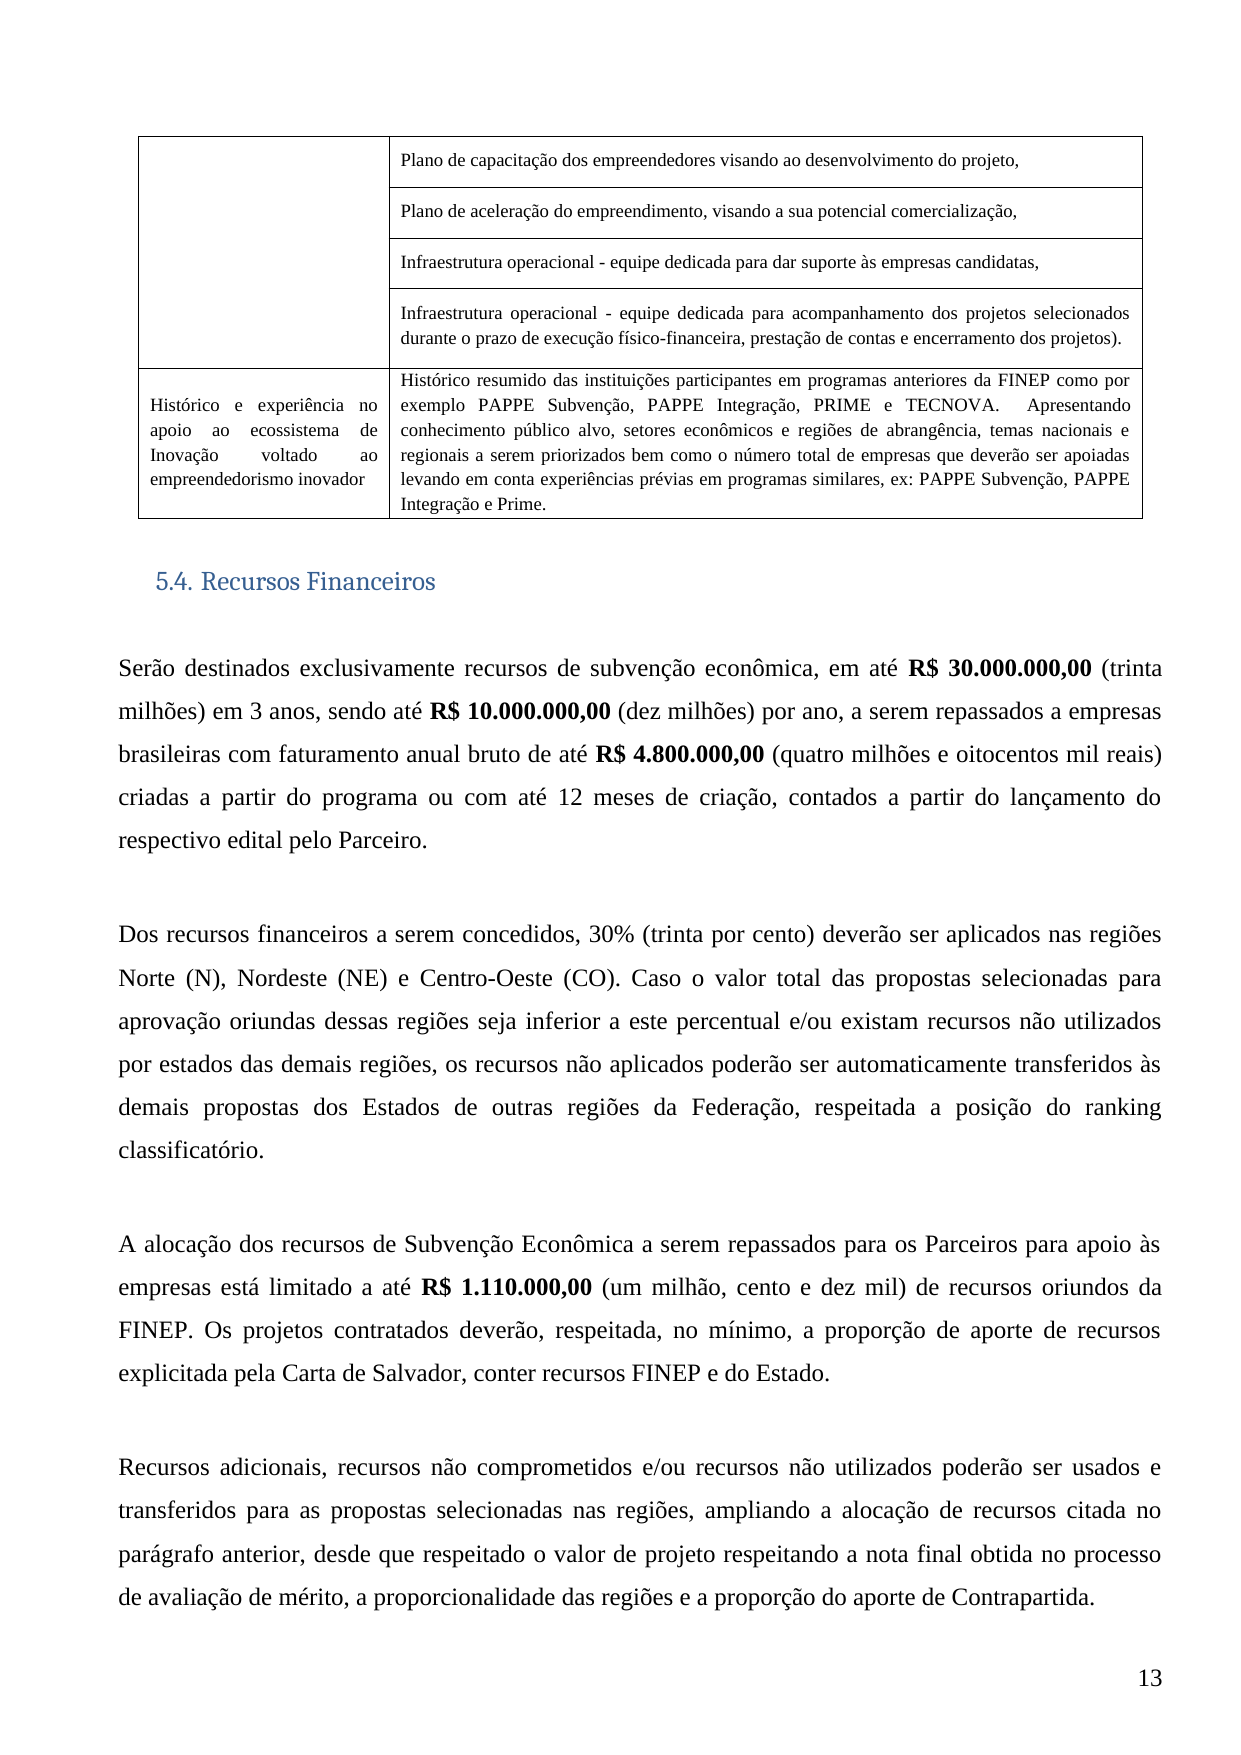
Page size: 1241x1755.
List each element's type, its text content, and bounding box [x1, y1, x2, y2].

text Dos recursos financeiros a serem concedidos, 30% (trinta por cento) deverão ser aplicados nas regiões Norte (N), Nordeste (NE) e Centro-Oeste (CO). Caso o valor total das propostas selecionadas para aprovação oriundas dessas regiões seja inferior a este percentual e/ou existam recursos não utilizados por estados das demais regiões, os recursos não aplicados poderão ser automaticamente transferidos às demais propostas dos Estados de outras regiões da Federação, respeitada a posição do ranking classificatório. [118, 919, 1162, 1164]
table_cell Histórico resumido das instituições participantes em programas anteriores da FINEP como por exemplo PAPPE Subvenção, PAPPE Integração, PRIME e TECNOVA. Apresentando conhecimento público alvo, setores econômicos e regiões de abrangência, temas nacionais e regionais a serem priorizados bem como o número total de empresas que deverão ser apoiadas levando em conta experiências prévias em programas similares, ex: PAPPE Subvenção, PAPPE Integração e Prime. [390, 369, 1142, 518]
table_cell [139, 137, 389, 368]
list Recursos Financeiros [156, 566, 1162, 598]
table_cell Plano de aceleração do empreendimento, visando a sua potencial comercialização, [390, 188, 1142, 237]
table_cell Infraestrutura operacional - equipe dedicada para acompanhamento dos projetos selecionados durante o prazo de execução físico-financeira, prestação de contas e encerramento dos projetos). [390, 289, 1142, 368]
table_cell Histórico e experiência no apoio ao ecossistema de Inovação voltado ao empreendedorismo inovador [139, 369, 389, 518]
text Serão destinados exclusivamente recursos de subvenção econômica, em até R$ 30.000.000,00 (trinta milhões) em 3 anos, sendo até R$ 10.000.000,00 (dez milhões) por ano, a serem repassados a empresas brasileiras com faturamento anual bruto de até R$ 4.800.000,00 (quatro milhões e oitocentos mil reais) criadas a partir do programa ou com até 12 meses de criação, contados a partir do lançamento do respectivo edital pelo Parceiro. [118, 653, 1162, 854]
table_cell Plano de capacitação dos empreendedores visando ao desenvolvimento do projeto, [390, 137, 1142, 187]
table_cell Infraestrutura operacional - equipe dedicada para dar suporte às empresas candidatas, [390, 239, 1142, 288]
text A alocação dos recursos de Subvenção Econômica a serem repassados para os Parceiros para apoio às empresas está limitado a até R$ 1.110.000,00 (um milhão, cento e dez mil) de recursos oriundos da FINEP. Os projetos contratados deverão, respeitada, no mínimo, a proporção de aporte de recursos explicitada pela Carta de Salvador, conter recursos FINEP e do Estado. [118, 1229, 1162, 1387]
list Recursos adicionais, recursos não comprometidos e/ou recursos não utilizados poderão ser usados e transferidos para as propostas selecionadas nas regiões, ampliando a alocação de recursos citada no parágrafo anterior, desde que respeitado o valor de projeto respeitando a nota final obtida no processo de avaliação de mérito, a proporcionalidade das regiões e a proporção do aporte de Contrapartida. [118, 1452, 1162, 1611]
